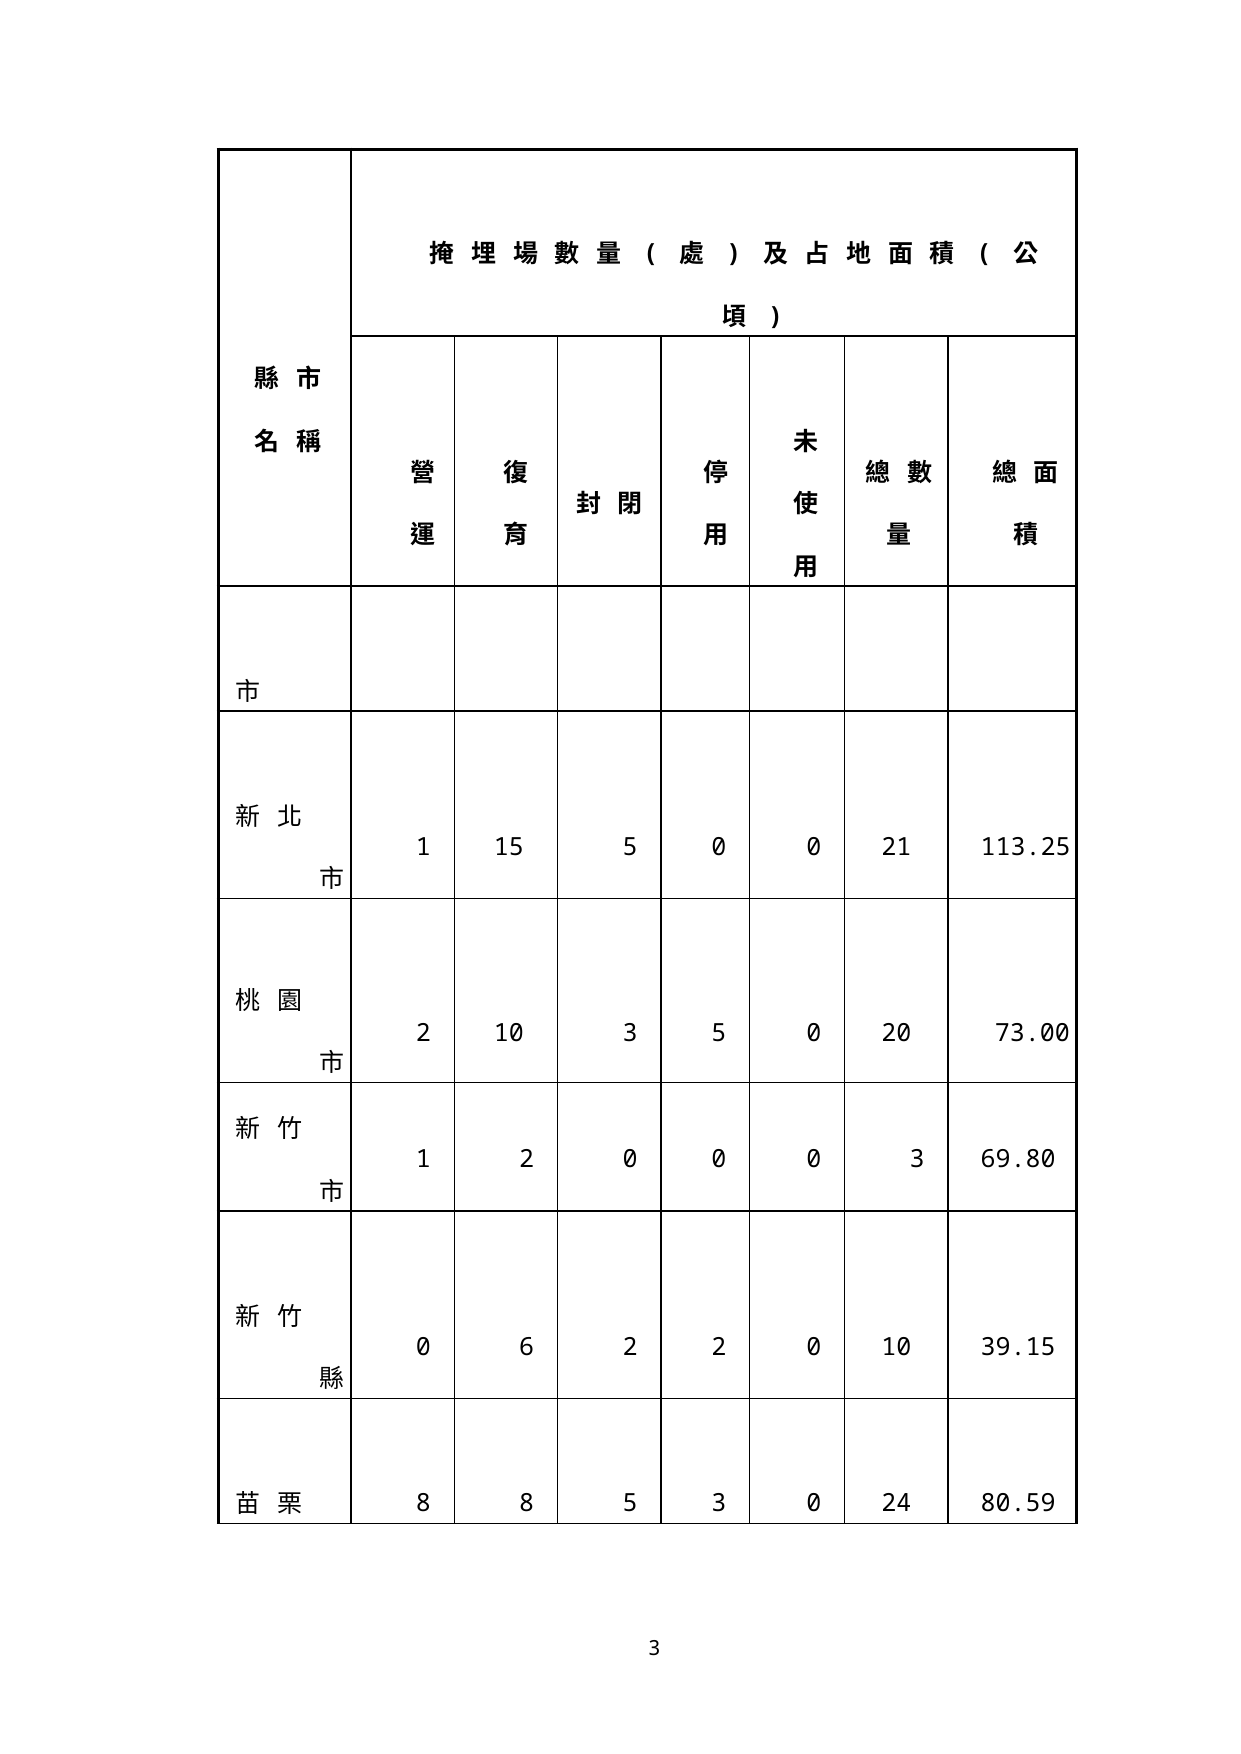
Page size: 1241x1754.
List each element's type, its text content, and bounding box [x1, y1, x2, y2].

table_cell 復育 [455, 337, 557, 585]
table_cell [662, 587, 749, 710]
table_cell 8 [455, 1399, 557, 1523]
table_cell 24 [845, 1399, 947, 1523]
table_cell [949, 587, 1075, 710]
table_cell 停用 [662, 337, 749, 585]
table_header 掩埋場數量(處)及占地面積(公頃) [352, 151, 1075, 335]
table_cell 6 [455, 1212, 557, 1398]
table_cell 73.00 [949, 899, 1075, 1082]
table_cell 新北市 [220, 712, 350, 898]
table_cell 0 [750, 1083, 844, 1210]
table_cell 0 [662, 712, 749, 898]
table_cell 總數量 [845, 337, 947, 585]
table_cell 新竹市 [220, 1083, 350, 1210]
table_cell 8 [352, 1399, 454, 1523]
table_cell 桃園市 [220, 899, 350, 1082]
table_cell 10 [845, 1212, 947, 1398]
table_cell 0 [750, 899, 844, 1082]
table_cell 0 [750, 1212, 844, 1398]
table_cell 5 [558, 712, 660, 898]
table_cell 1 [352, 1083, 454, 1210]
table_cell 營運 [352, 337, 454, 585]
table_cell 0 [662, 1083, 749, 1210]
table_cell 新竹縣 [220, 1212, 350, 1398]
table_cell 2 [662, 1212, 749, 1398]
table_cell [845, 587, 947, 710]
table_cell 2 [352, 899, 454, 1082]
table_cell 市 [220, 587, 350, 710]
table_cell 113.25 [949, 712, 1075, 898]
table_header 縣市名稱 [220, 151, 350, 585]
table_cell 80.59 [949, 1399, 1075, 1523]
table_cell 0 [750, 712, 844, 898]
table_cell [352, 587, 454, 710]
table_cell 3 [662, 1399, 749, 1523]
table_cell 10 [455, 899, 557, 1082]
table_cell 0 [558, 1083, 660, 1210]
table_cell 15 [455, 712, 557, 898]
table_cell 1 [352, 712, 454, 898]
table_cell 0 [352, 1212, 454, 1398]
table_cell 39.15 [949, 1212, 1075, 1398]
table_cell 21 [845, 712, 947, 898]
table_cell [455, 587, 557, 710]
table_cell 2 [455, 1083, 557, 1210]
table_cell 0 [750, 1399, 844, 1523]
table_cell [558, 587, 660, 710]
table_cell 苗栗 [220, 1399, 350, 1523]
table_cell 2 [558, 1212, 660, 1398]
table_cell 5 [662, 899, 749, 1082]
table_cell 5 [558, 1399, 660, 1523]
table_cell 3 [845, 1083, 947, 1210]
table_cell [750, 587, 844, 710]
table_cell 總面積 [949, 337, 1075, 585]
table_cell 未使用 [750, 337, 844, 585]
table_cell 封閉 [558, 337, 660, 585]
table_cell 20 [845, 899, 947, 1082]
table_cell 69.80 [949, 1083, 1075, 1210]
table_cell 3 [558, 899, 660, 1082]
